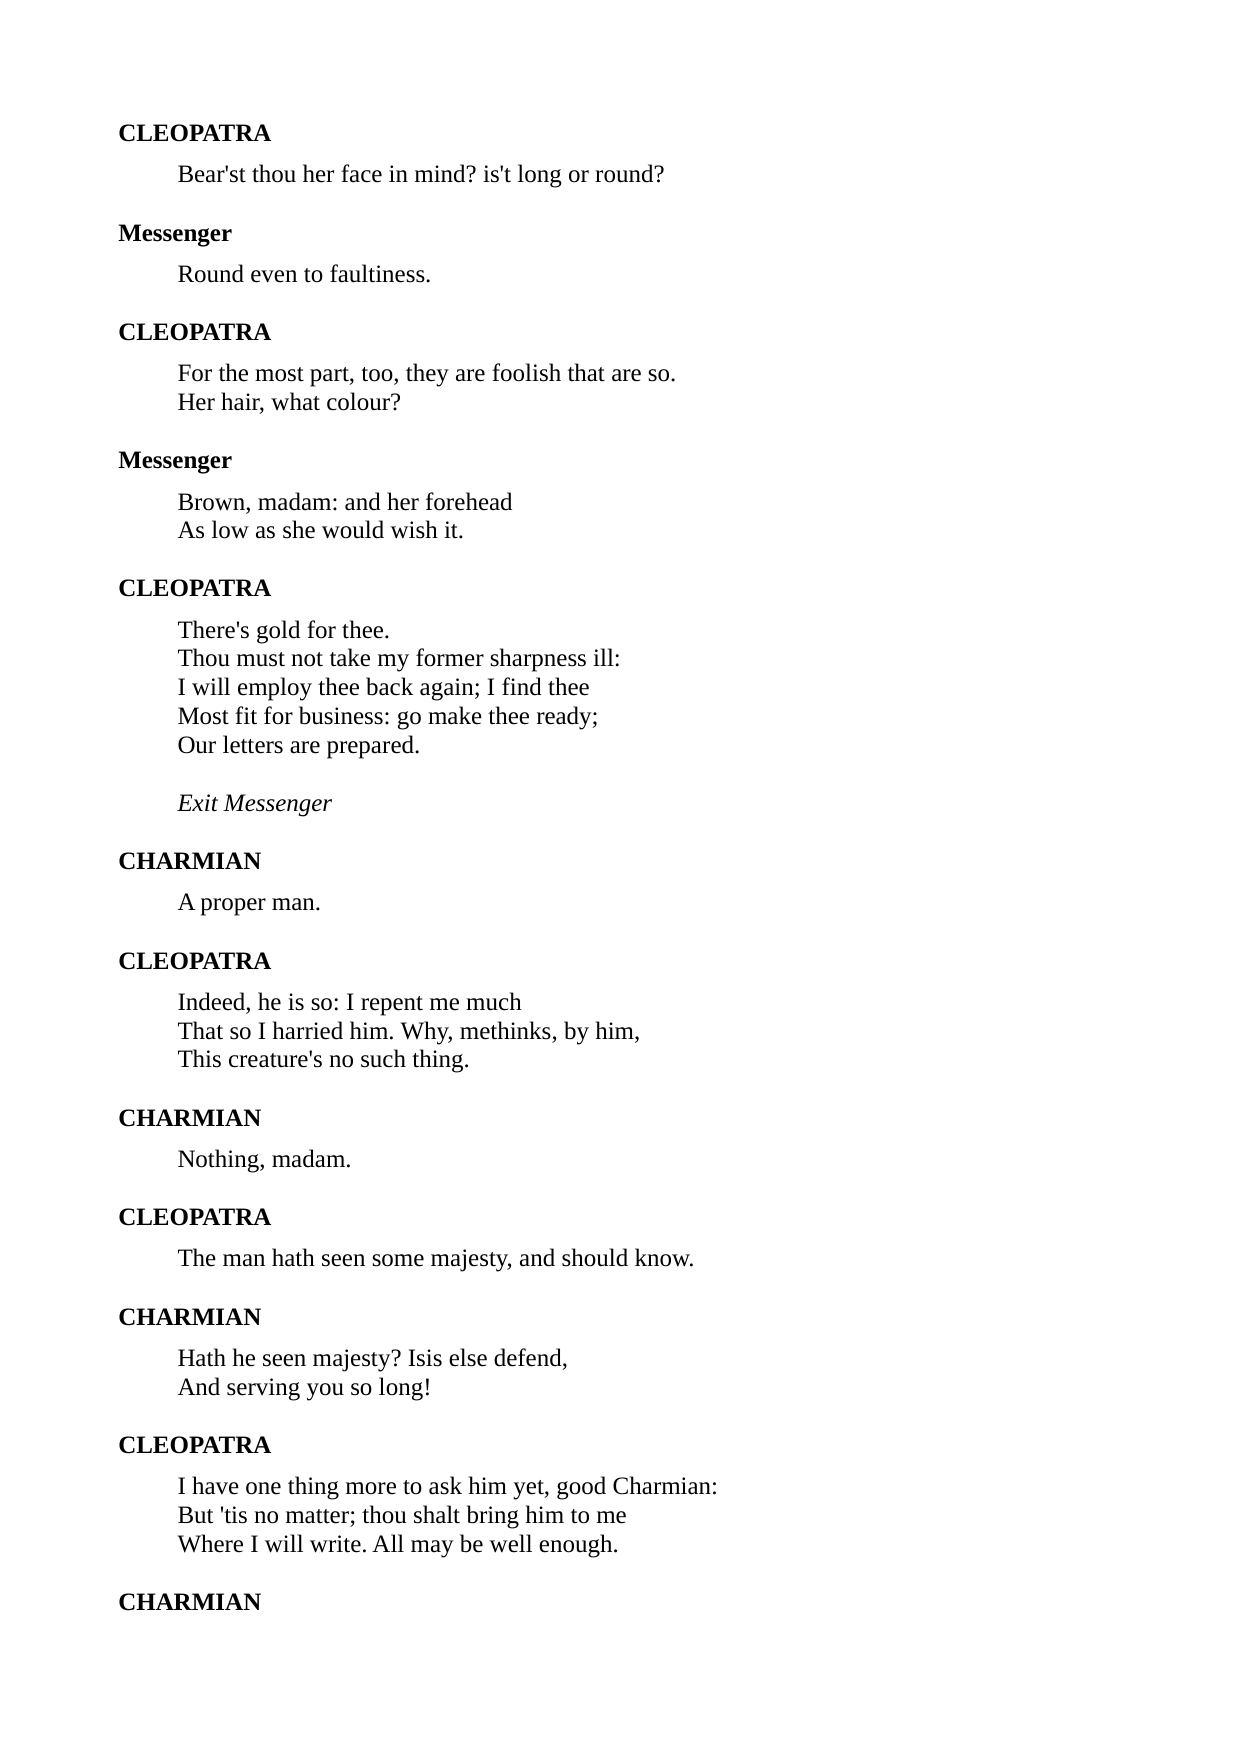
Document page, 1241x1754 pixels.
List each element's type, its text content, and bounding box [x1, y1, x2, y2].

text CHARMIAN [118, 846, 1122, 875]
text Indeed, he is so: I repent me much That so I harried him. Why, methinks, by him, This creature's no such thing. [177, 987, 1063, 1073]
text Brown, madam: and her forehead As low as she would wish it. [177, 487, 1063, 544]
text I have one thing more to ask him yet, good Charmian: But 'tis no matter; thou shalt bring him to me Where I will write. All may be well enough. [177, 1471, 1063, 1557]
text Nothing, madam. [177, 1144, 1063, 1173]
text A proper man. [177, 887, 1063, 916]
text Bear'st thou her face in mind? is't long or round? [177, 159, 1063, 188]
text Hath he seen majesty? Isis else defend, And serving you so long! [177, 1343, 1063, 1400]
text CHARMIAN [118, 1103, 1122, 1131]
text Round even to faultiness. [177, 259, 1063, 288]
text For the most part, too, they are foolish that are so. Her hair, what colour? [177, 358, 1063, 416]
text CLEOPATRA [118, 1202, 1122, 1231]
text CLEOPATRA [118, 118, 1122, 147]
text CHARMIAN [118, 1587, 1122, 1616]
text Messenger [118, 445, 1122, 474]
text CLEOPATRA [118, 317, 1122, 346]
text CLEOPATRA [118, 573, 1122, 602]
text CLEOPATRA [118, 946, 1122, 974]
text Messenger [118, 218, 1122, 246]
text CHARMIAN [118, 1302, 1122, 1330]
text CLEOPATRA [118, 1430, 1122, 1459]
text Exit Messenger [177, 788, 1063, 817]
text There's gold for thee. Thou must not take my former sharpness ill: I will employ thee back again; I find thee Most fit for business: go make thee ready; Our letters are prepared. [177, 615, 1063, 758]
text The man hath seen some majesty, and should know. [177, 1243, 1063, 1272]
